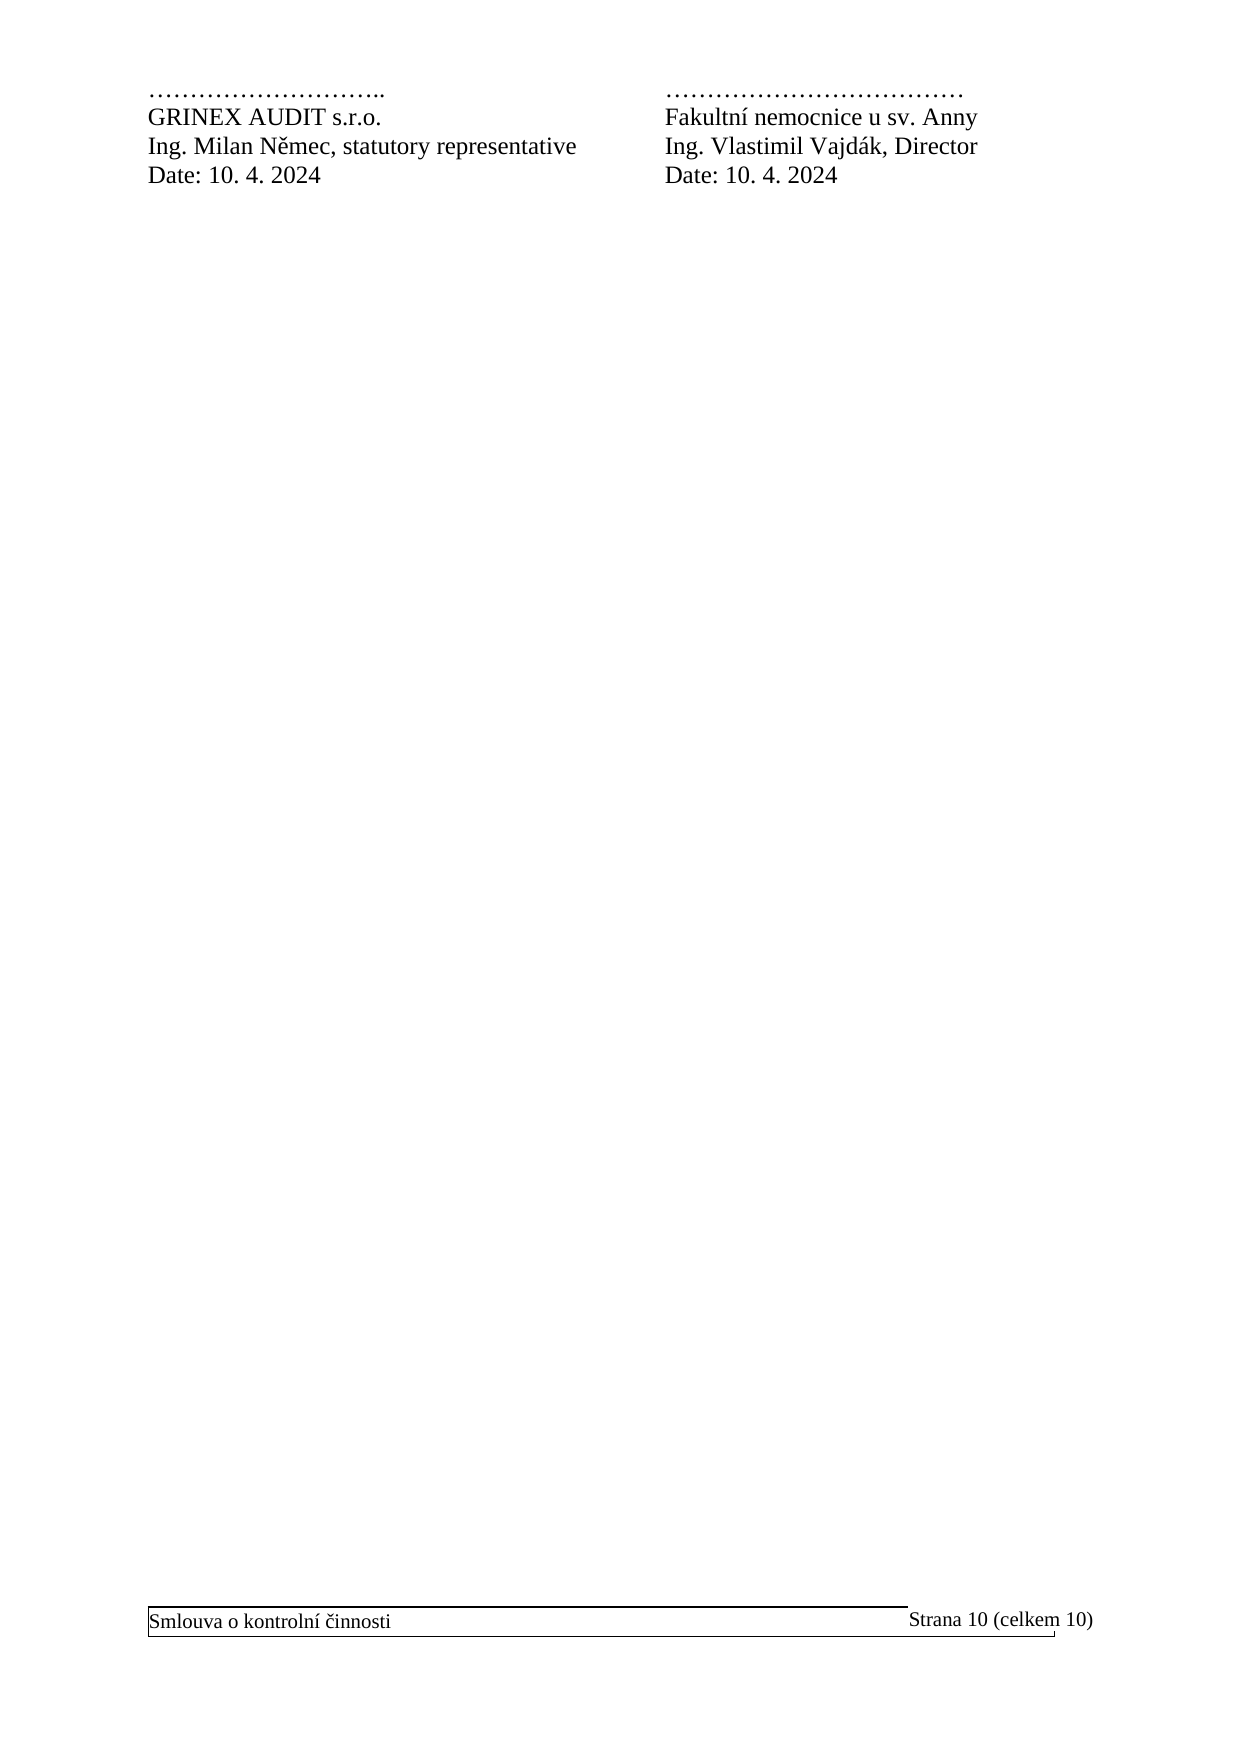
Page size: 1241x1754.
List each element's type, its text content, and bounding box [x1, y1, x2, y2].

text GRINEX AUDIT s.r.o. Fakultní nemocnice u sv. Anny [148, 102, 1093, 131]
text Date: 10. 4. 2024 Date: 10. 4. 2024 [148, 160, 1093, 189]
text Ing. Milan Němec, statutory representative Ing. Vlastimil Vajdák, Director [148, 131, 1093, 160]
text ……………………….. ……………………………… [148, 74, 1093, 102]
